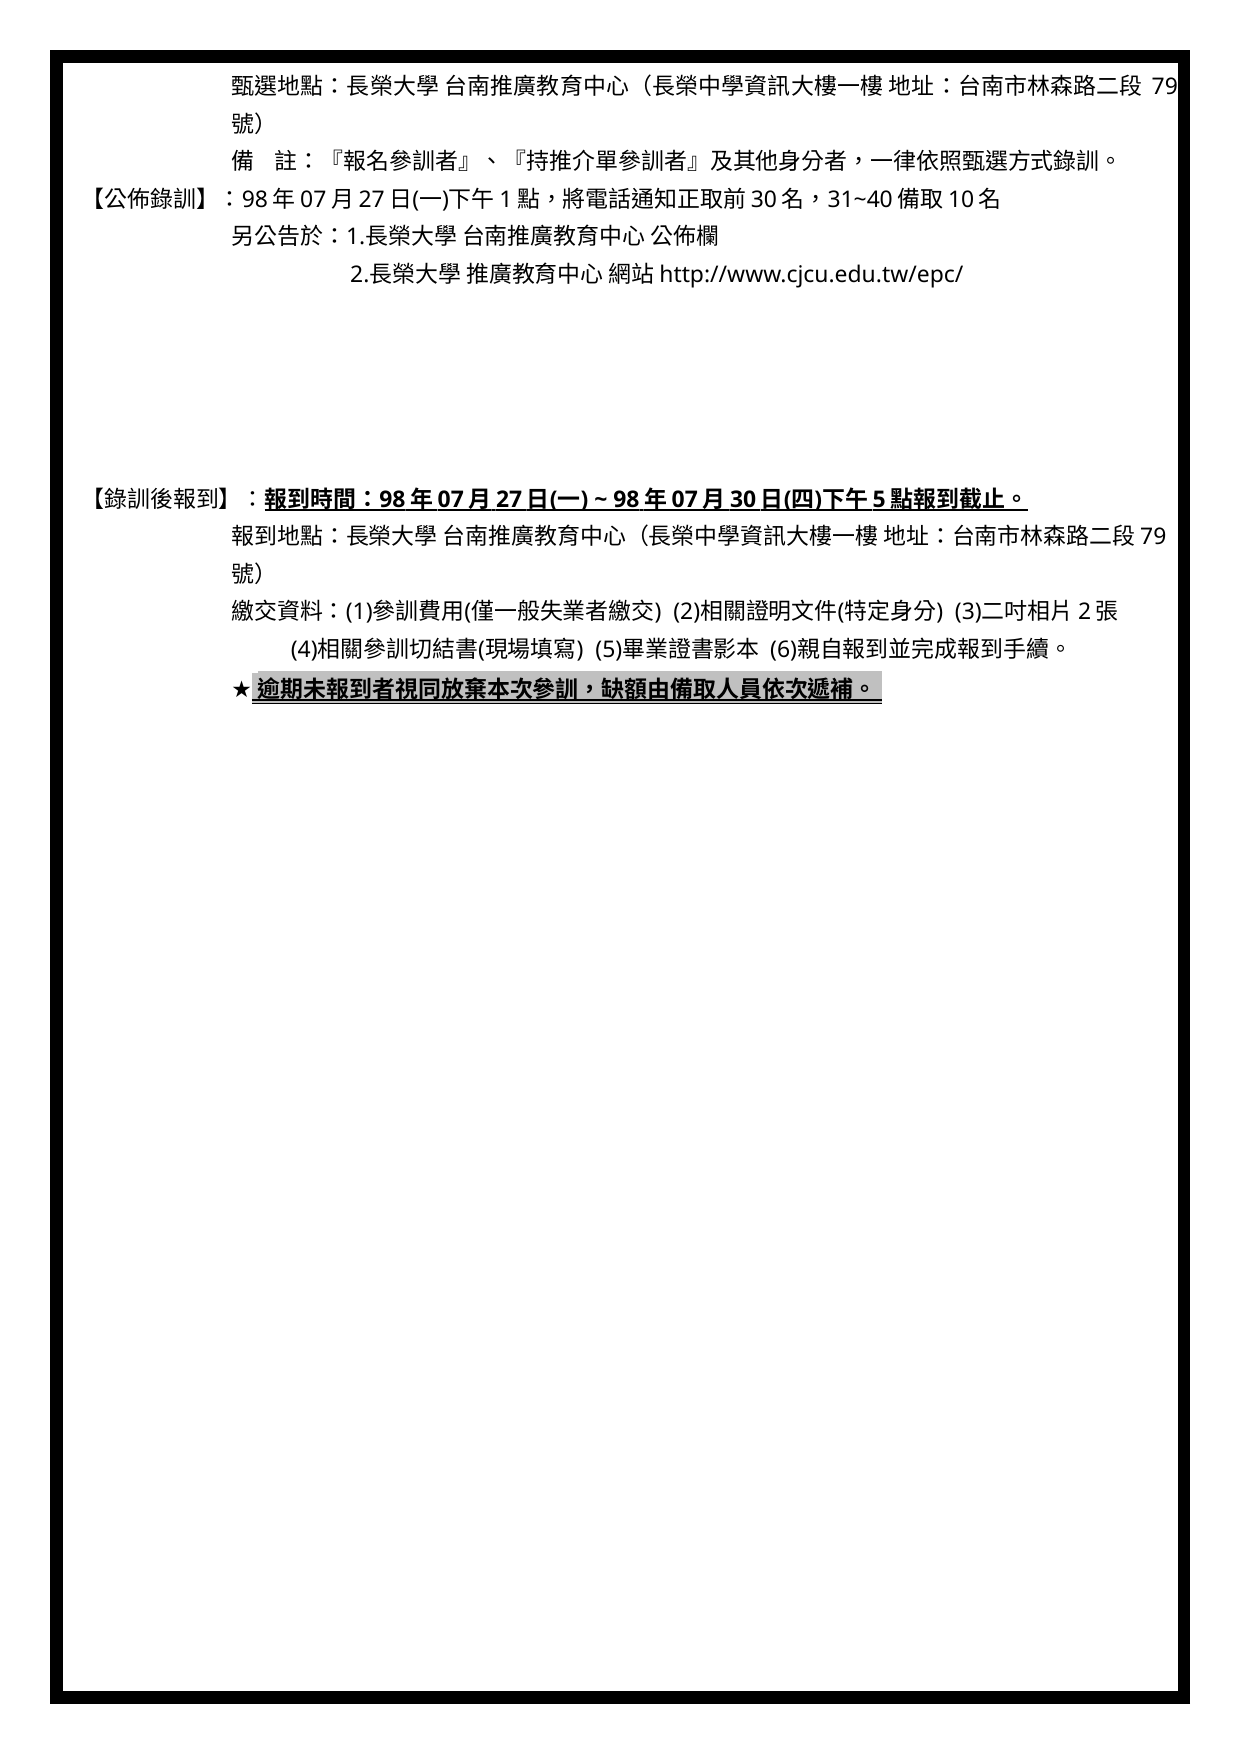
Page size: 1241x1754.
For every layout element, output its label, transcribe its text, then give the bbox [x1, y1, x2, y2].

text 另公告於：1.長榮大學 台南推廣教育中心 公佈欄 [231, 214, 1178, 252]
text 2.長榮大學 推廣教育中心 網站http://www.cjcu.edu.tw/epc/ [350, 252, 1178, 289]
text ★ 逾期未報到者視同放棄本次參訓，缺額由備取人員依次遞補。 [231, 664, 1178, 706]
text (4)相關參訓切結書(現場填寫) (5)畢業證書影本 (6)親自報到並完成報到手續。 [231, 627, 1178, 664]
text 甄選地點：長榮大學 台南推廣教育中心（長榮中學資訊大樓一樓 地址：台南市林森路二段79號） [231, 64, 1178, 139]
text 繳交資料：(1)參訓費用(僅一般失業者繳交) (2)相關證明文件(特定身分) (3)二吋相片2張 [231, 589, 1178, 627]
text 【錄訓後報到】：報到時間：98年07月27日(一) ~ 98年07月30日(四)下午5點報到截止。 [81, 477, 1178, 514]
text 【公佈錄訓】：98年07月27日(一)下午1點，將電話通知正取前30名，31~40備取10名 [81, 177, 1178, 214]
text 報到地點：長榮大學 台南推廣教育中心（長榮中學資訊大樓一樓 地址：台南市林森路二段79號） [231, 514, 1178, 589]
text 備 註：『報名參訓者』、『持推介單參訓者』及其他身分者，一律依照甄選方式錄訓。 [231, 139, 1178, 177]
